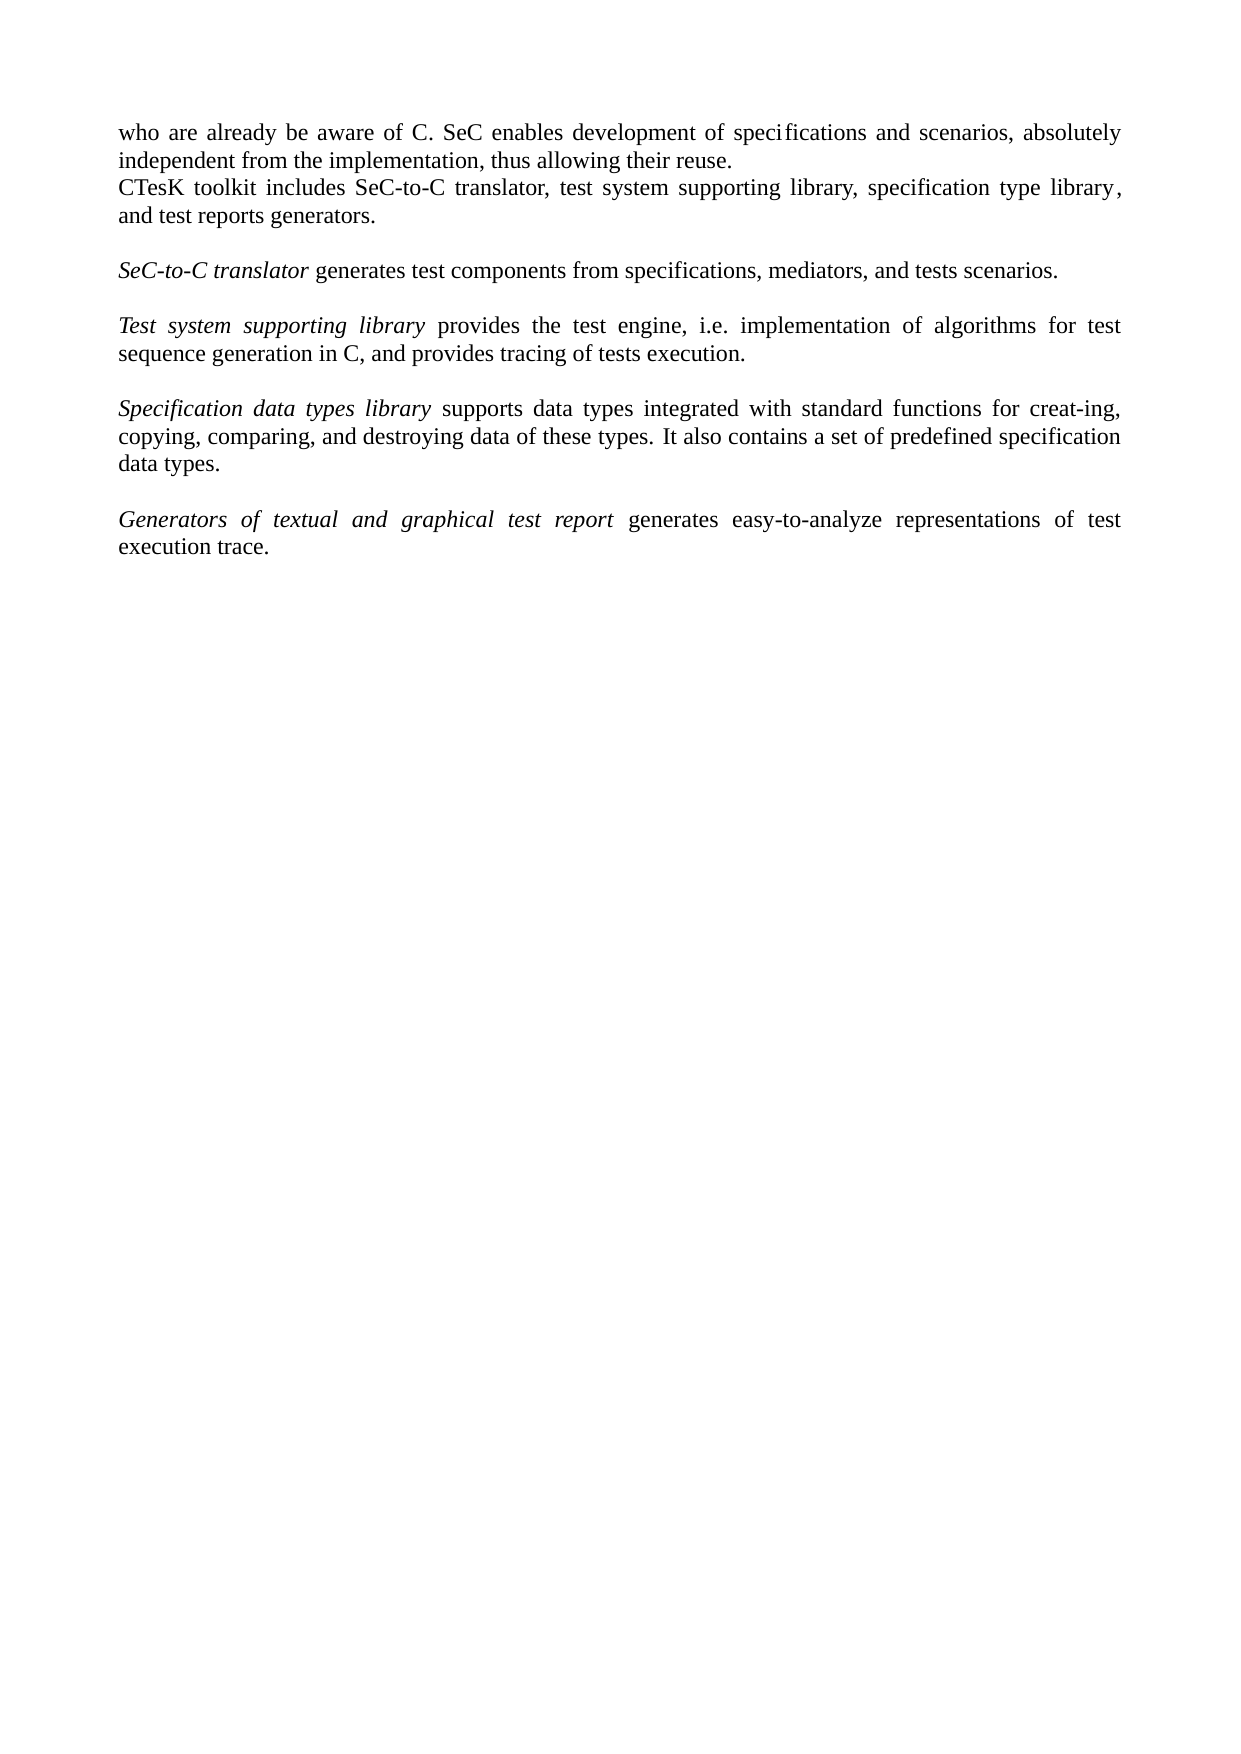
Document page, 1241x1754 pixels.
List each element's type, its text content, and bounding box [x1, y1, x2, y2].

text CTesK toolkit includes SeC-to-C translator, test system supporting library, specification type library, and test reports generators. [118, 173, 1122, 228]
text Generators of textual and graphical test report generates easy-to-analyze representations of test execution trace. [118, 504, 1122, 560]
text Specification data types library supports data types integrated with standard functions for creat-ing, copying, comparing, and destroying data of these types. It also contains a set of predefined specification data types. [118, 394, 1122, 477]
text SeC-to-C translator generates test components from specifications, mediators, and tests scenarios. [118, 256, 1122, 284]
text Test system supporting library provides the test engine, i.e. implementation of algorithms for test sequence generation in C, and provides tracing of tests execution. [118, 311, 1122, 367]
text who are already be aware of C. SeC enables development of specifications and scenarios, absolutely independent from the implementation, thus allowing their reuse. [118, 118, 1122, 173]
